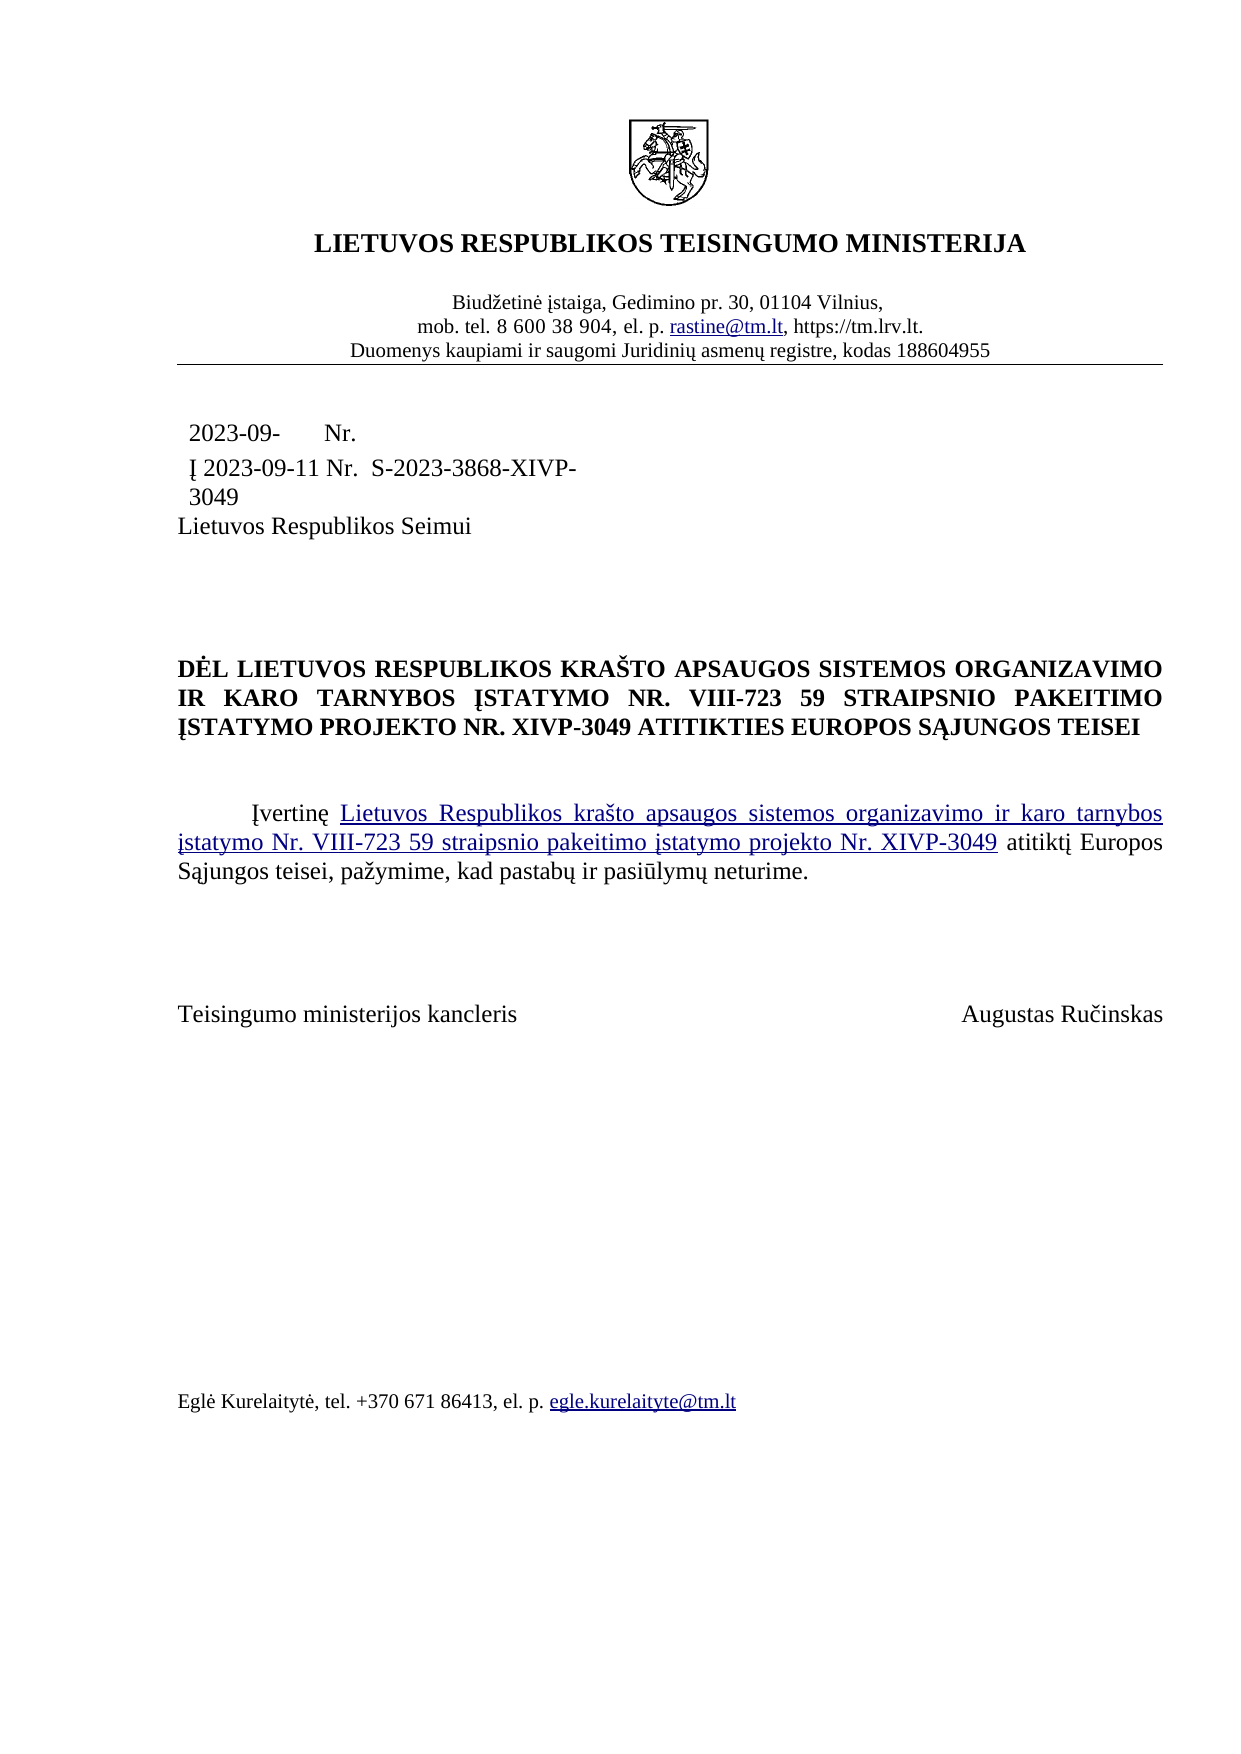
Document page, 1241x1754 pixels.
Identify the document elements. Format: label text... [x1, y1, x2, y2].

text Teisingumo ministerijos kancleris Augustas Ručinskas [177, 999, 1163, 1028]
text Įvertinę Lietuvos Respublikos krašto apsaugos sistemos organizavimo ir karo tarnybos įstatymo Nr. VIII-723 59 straipsnio pakeitimo įstatymo projekto Nr. XIVP-3049 atitiktį Europos Sąjungos teisei, pažymime, kad pastabų ir pasiūlymų neturime. [177, 798, 1163, 884]
table_header 2023-09- Nr. [177, 418, 603, 453]
text Dėl Lietuvos Respublikos Krašto apsaugos sistemos organizavimo ir karo tarnybos įstatymo Nr. VIII-723 59 straipsnio pakeitimo įstatymo PROJEKTO nr. XIVP-3049 atitikties Europos Sąjungos teisei [177, 654, 1163, 741]
table_cell Į 2023-09-11 Nr. S-2023-3868-XIVP-3049 [177, 453, 603, 511]
text Eglė Kurelaitytė, tel. +370 671 86413, el. p. egle.kurelaityte@tm.lt [177, 1388, 1163, 1413]
text Lietuvos Respublikos Seimui [177, 511, 1163, 539]
